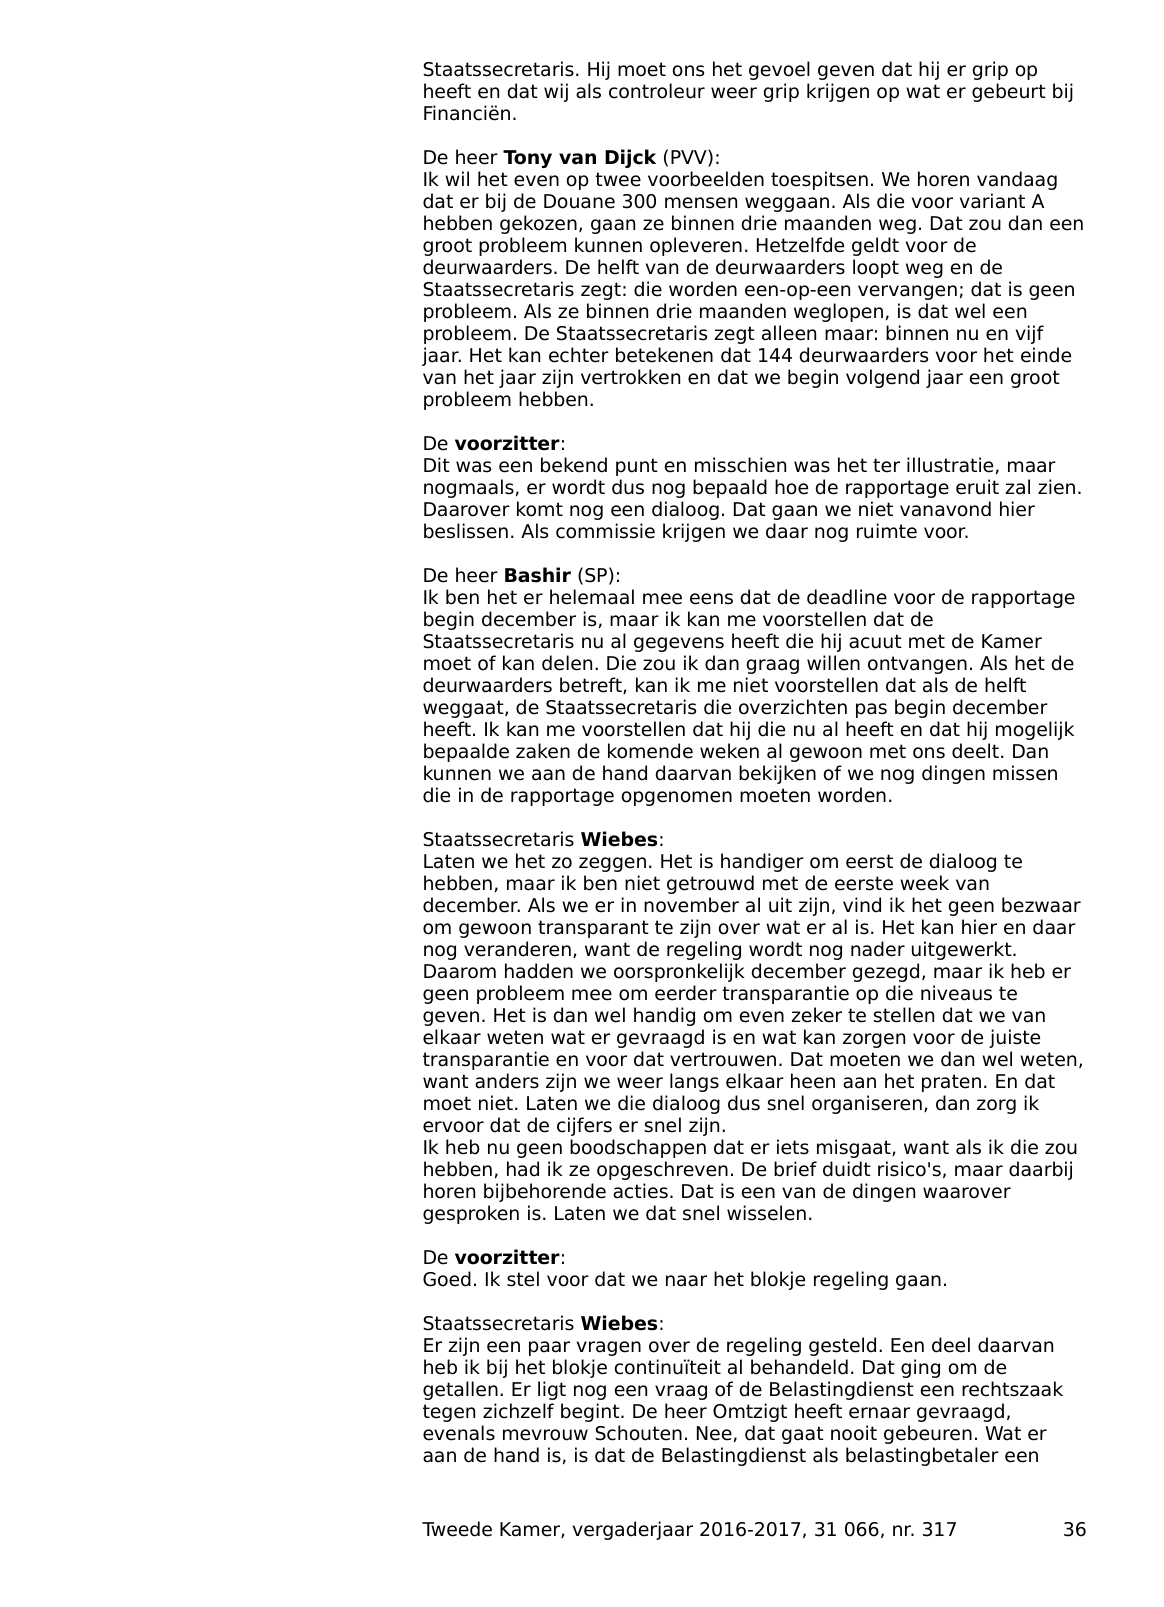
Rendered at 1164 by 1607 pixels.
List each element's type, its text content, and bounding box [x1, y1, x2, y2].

text Ik ben het er helemaal mee eens dat de deadline voor de rapportage begin december is, maar ik kan me voorstellen dat de Staatssecretaris nu al gegevens heeft die hij acuut met de Kamer moet of kan delen. Die zou ik dan graag willen ontvangen. Als het de deurwaarders betreft, kan ik me niet voorstellen dat als de helft weggaat, de Staatssecretaris die overzichten pas begin december heeft. Ik kan me voorstellen dat hij die nu al heeft en dat hij mogelijk bepaalde zaken de komende weken al gewoon met ons deelt. Dan kunnen we aan de hand daarvan bekijken of we nog dingen missen die in de rapportage opgenomen moeten worden. [422, 587, 1087, 807]
text Dit was een bekend punt en misschien was het ter illustratie, maar nogmaals, er wordt dus nog bepaald hoe de rapportage eruit zal zien. Daarover komt nog een dialoog. Dat gaan we niet vanavond hier beslissen. Als commissie krijgen we daar nog ruimte voor. [422, 455, 1087, 543]
text Staatssecretaris Wiebes: [422, 829, 1087, 851]
text Ik heb nu geen boodschappen dat er iets misgaat, want als ik die zou hebben, had ik ze opgeschreven. De brief duidt risico's, maar daarbij horen bijbehorende acties. Dat is een van de dingen waarover gesproken is. Laten we dat snel wisselen. [422, 1137, 1087, 1225]
text Goed. Ik stel voor dat we naar het blokje regeling gaan. [422, 1269, 1087, 1291]
text Er zijn een paar vragen over de regeling gesteld. Een deel daarvan heb ik bij het blokje continuïteit al behandeld. Dat ging om de getallen. Er ligt nog een vraag of de Belastingdienst een rechtszaak tegen zichzelf begint. De heer Omtzigt heeft ernaar gevraagd, evenals mevrouw Schouten. Nee, dat gaat nooit gebeuren. Wat er aan de hand is, is dat de Belastingdienst als belastingbetaler een [422, 1335, 1087, 1467]
text Ik wil het even op twee voorbeelden toespitsen. We horen vandaag dat er bij de Douane 300 mensen weggaan. Als die voor variant A hebben gekozen, gaan ze binnen drie maanden weg. Dat zou dan een groot probleem kunnen opleveren. Hetzelfde geldt voor de deurwaarders. De helft van de deurwaarders loopt weg en de Staatssecretaris zegt: die worden een-op-een vervangen; dat is geen probleem. Als ze binnen drie maanden weglopen, is dat wel een probleem. De Staatssecretaris zegt alleen maar: binnen nu en vijf jaar. Het kan echter betekenen dat 144 deurwaarders voor het einde van het jaar zijn vertrokken en dat we begin volgend jaar een groot probleem hebben. [422, 169, 1087, 411]
text De voorzitter: [422, 1247, 1087, 1269]
text Laten we het zo zeggen. Het is handiger om eerst de dialoog te hebben, maar ik ben niet getrouwd met de eerste week van december. Als we er in november al uit zijn, vind ik het geen bezwaar om gewoon transparant te zijn over wat er al is. Het kan hier en daar nog veranderen, want de regeling wordt nog nader uitgewerkt. Daarom hadden we oorspronkelijk december gezegd, maar ik heb er geen probleem mee om eerder transparantie op die niveaus te geven. Het is dan wel handig om even zeker te stellen dat we van elkaar weten wat er gevraagd is en wat kan zorgen voor de juiste transparantie en voor dat vertrouwen. Dat moeten we dan wel weten, want anders zijn we weer langs elkaar heen aan het praten. En dat moet niet. Laten we die dialoog dus snel organiseren, dan zorg ik ervoor dat de cijfers er snel zijn. [422, 851, 1087, 1137]
text De heer Tony van Dijck (PVV): [422, 147, 1087, 169]
text De voorzitter: [422, 433, 1087, 455]
text Staatssecretaris Wiebes: [422, 1313, 1087, 1335]
text Staatssecretaris. Hij moet ons het gevoel geven dat hij er grip op heeft en dat wij als controleur weer grip krijgen op wat er gebeurt bij Financiën. [422, 59, 1087, 125]
text De heer Bashir (SP): [422, 565, 1087, 587]
